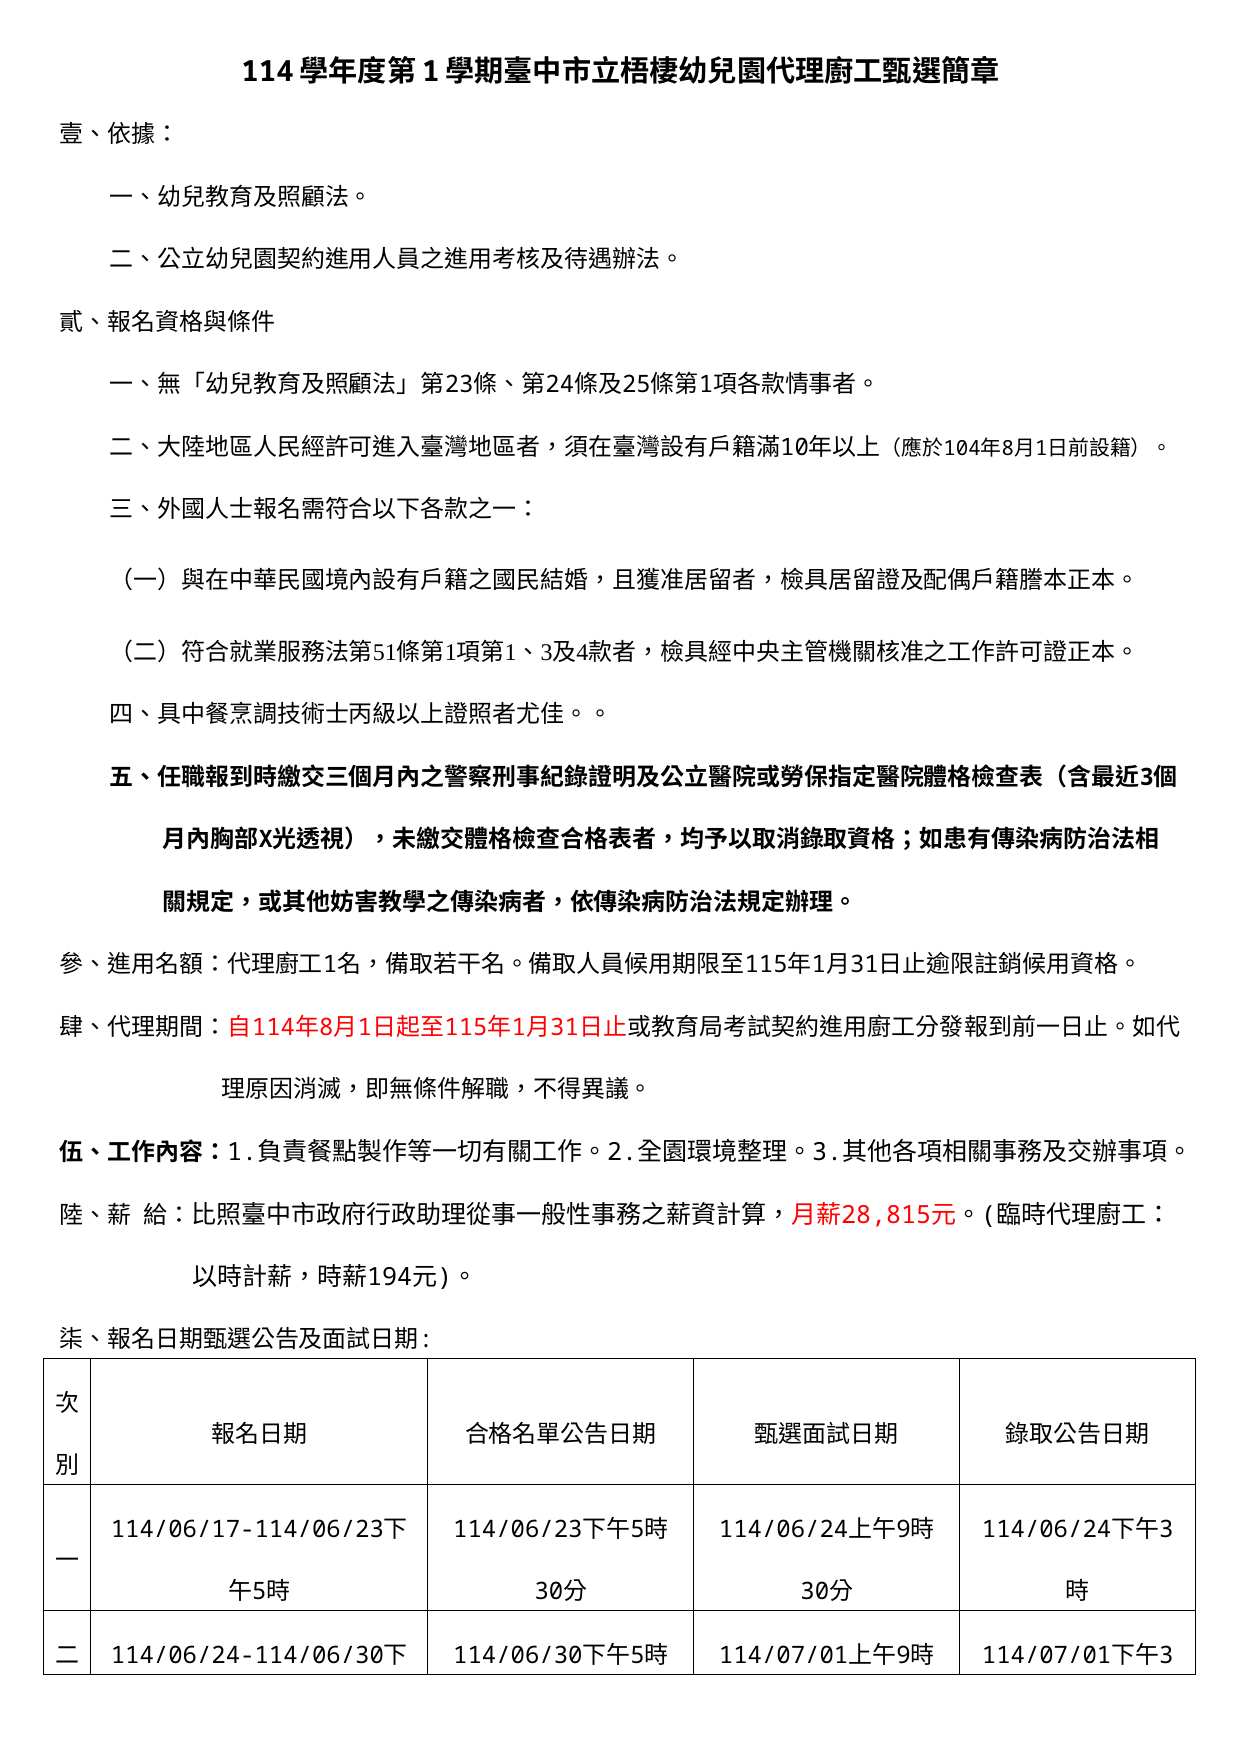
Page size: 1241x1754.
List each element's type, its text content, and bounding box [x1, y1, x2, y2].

table_cell 114/07/01下午3 [960, 1611, 1195, 1674]
table_cell 114/06/24-114/06/30下 [91, 1611, 427, 1674]
text 一、無「幼兒教育及照顧法」第23條、第24條及25條第1項各款情事者。 [109, 340, 1181, 403]
text 一、幼兒教育及照顧法。 [109, 153, 1181, 215]
table_cell 114/06/24上午9時30分 [694, 1485, 959, 1610]
table_cell 114/06/24下午3時 [960, 1485, 1195, 1610]
text （二）符合就業服務法第51條第1項第1、3及4款者，檢具經中央主管機關核准之工作許可證正本。 [109, 608, 1181, 671]
table_header 合格名單公告日期 [428, 1359, 693, 1484]
table_header 錄取公告日期 [960, 1359, 1195, 1484]
table_cell 114/06/30下午5時 [428, 1611, 693, 1674]
text 陸、薪 給：比照臺中市政府行政助理從事一般性事務之薪資計算，月薪28,815元。(臨時代理廚工：以時計薪，時薪194元)。 [59, 1171, 1181, 1296]
text （一）與在中華民國境內設有戶籍之國民結婚，且獲准居留者，檢具居留證及配偶戶籍謄本正本。 [109, 537, 1181, 599]
text 壹、依據： [59, 90, 1181, 153]
text 二、大陸地區人民經許可進入臺灣地區者，須在臺灣設有戶籍滿10年以上（應於104年8月1日前設籍）。 [109, 403, 1196, 465]
text 五、任職報到時繳交三個月內之警察刑事紀錄證明及公立醫院或勞保指定醫院體格檢查表（含最近3個月內胸部X光透視），未繳交體格檢查合格表者，均予以取消錄取資格；如患有傳染病防治法相關規定，或其他妨害教學之傳染病者，依傳染病防治法規定辦理。 [109, 733, 1181, 921]
text 柒、報名日期甄選公告及面試日期: [59, 1296, 1181, 1358]
text 肆、代理期間：自114年8月1日起至115年1月31日止或教育局考試契約進用廚工分發報到前一日止。如代理原因消滅，即無條件解職，不得異議。 [59, 983, 1181, 1108]
table_header 甄選面試日期 [694, 1359, 959, 1484]
text 二、公立幼兒園契約進用人員之進用考核及待遇辦法。 [109, 215, 1181, 278]
table_header 報名日期 [91, 1359, 427, 1484]
text 四、具中餐烹調技術士丙級以上證照者尤佳。。 [109, 671, 1181, 733]
table_cell 114/06/17-114/06/23下午5時 [91, 1485, 427, 1610]
table_cell 二 [44, 1611, 90, 1674]
text 參、進用名額：代理廚工1名，備取若干名。備取人員候用期限至115年1月31日止逾限註銷候用資格。 [59, 921, 1181, 983]
text 貳、報名資格與條件 [59, 278, 1181, 340]
text 114學年度第1學期臺中市立梧棲幼兒園代理廚工甄選簡章 [59, 48, 1181, 90]
text 三、外國人士報名需符合以下各款之一： [109, 465, 1181, 528]
table_cell 114/07/01上午9時 [694, 1611, 959, 1674]
table_cell 一 [44, 1485, 90, 1610]
text 伍、工作內容：1.負責餐點製作等一切有關工作。2.全園環境整理。3.其他各項相關事務及交辦事項。 [59, 1108, 1181, 1171]
table_header 次別 [44, 1359, 90, 1484]
table_cell 114/06/23下午5時30分 [428, 1485, 693, 1610]
